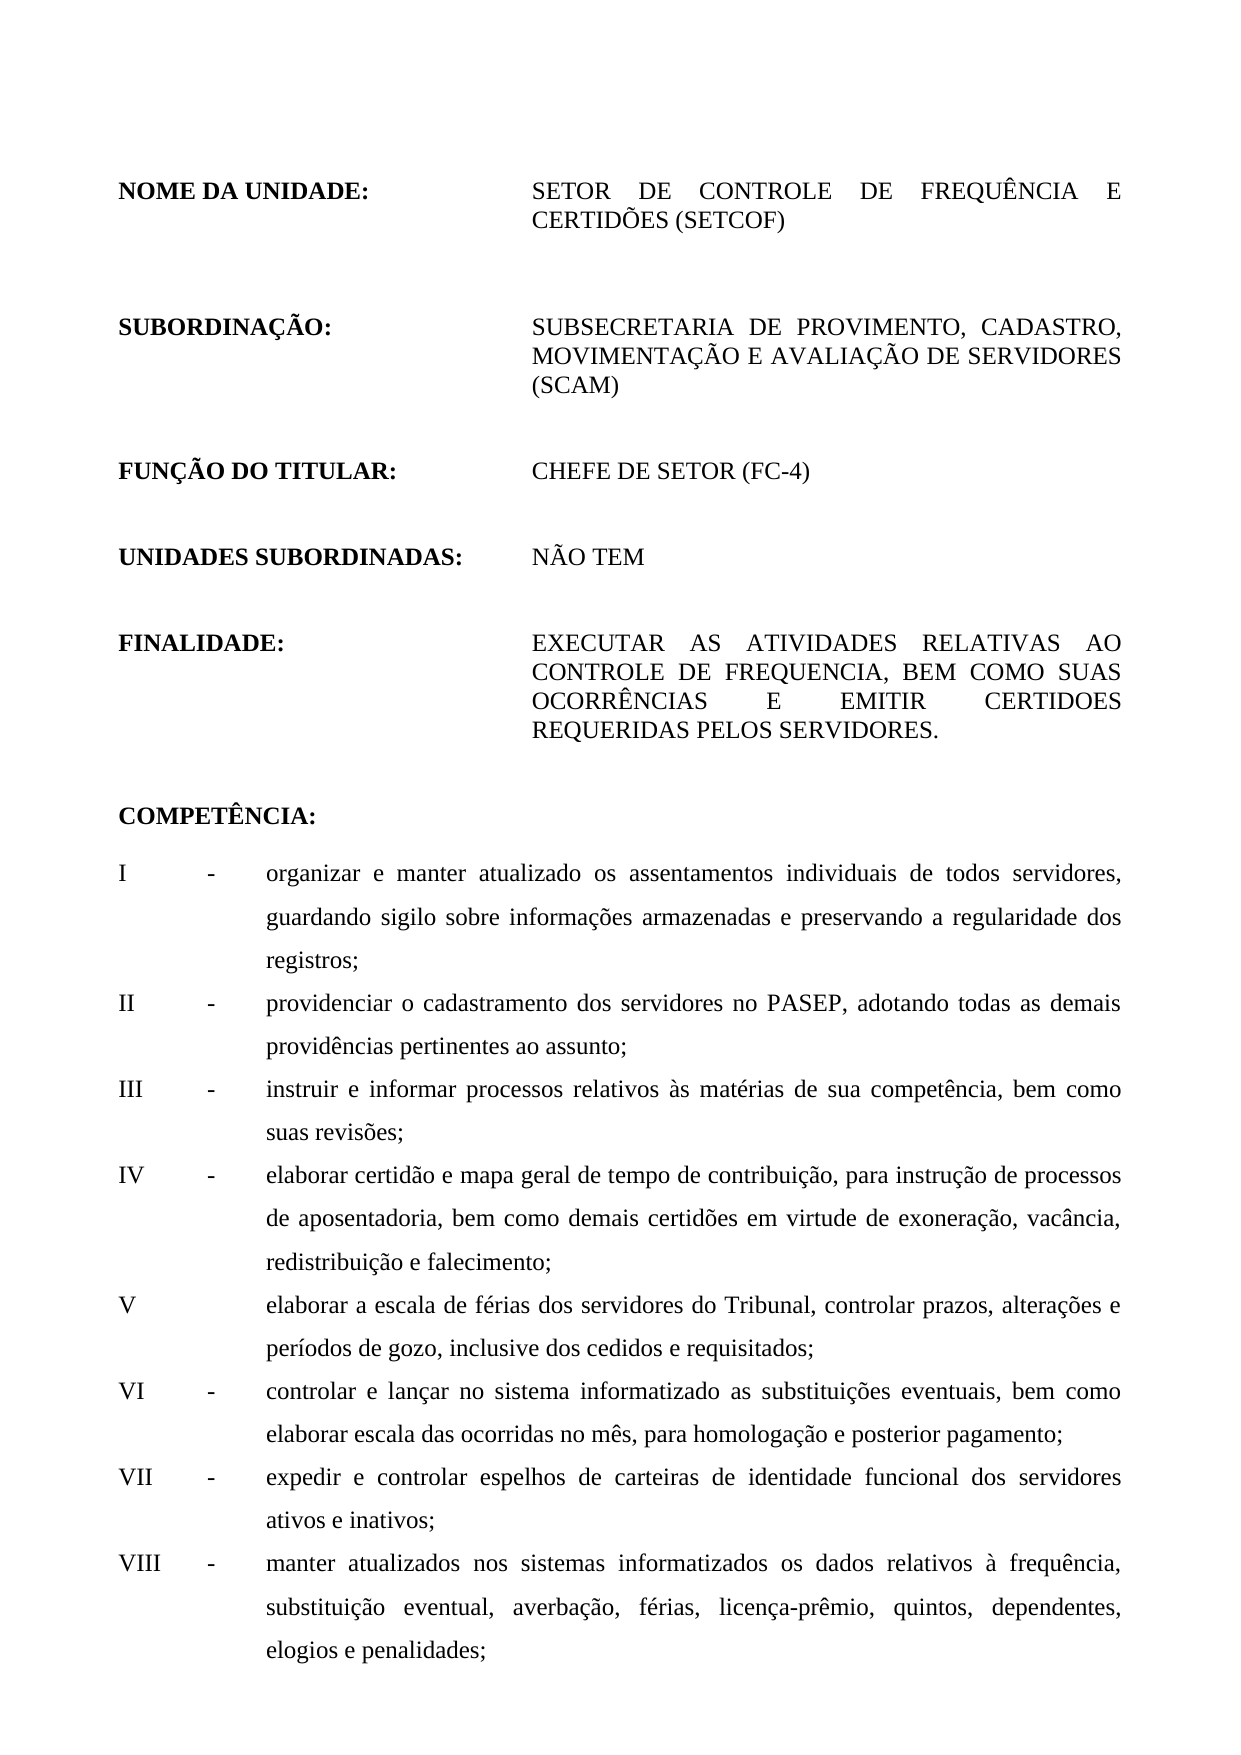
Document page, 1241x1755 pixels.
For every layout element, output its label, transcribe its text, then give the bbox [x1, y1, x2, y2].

text VIII - manter atualizados nos sistemas informatizados os dados relativos à frequência, substituição eventual, averbação, férias, licença-prêmio, quintos, dependentes, elogios e penalidades; [118, 1548, 1122, 1663]
text COMPETÊNCIA: [118, 801, 1122, 830]
text VI - controlar e lançar no sistema informatizado as substituições eventuais, bem como elaborar escala das ocorridas no mês, para homologação e posterior pagamento; [118, 1376, 1122, 1448]
text SUBORDINAÇÃO: SUBSECRETARIA DE PROVIMENTO, CADASTRO, MOVIMENTAÇÃO E AVALIAÇÃO DE SERVIDORES (SCAM) [118, 312, 1122, 398]
text IV - elaborar certidão e mapa geral de tempo de contribuição, para instrução de processos de aposentadoria, bem como demais certidões em virtude de exoneração, vacância, redistribuição e falecimento; [118, 1160, 1122, 1275]
list NOME DA UNIDADE: SETOR DE CONTROLE DE FREQUÊNCIA E CERTIDÕES (SETCOF) [118, 176, 1122, 234]
text II - providenciar o cadastramento dos servidores no PASEP, adotando todas as demais providências pertinentes ao assunto; [118, 988, 1122, 1060]
text III - instruir e informar processos relativos às matérias de sua competência, bem como suas revisões; [118, 1074, 1122, 1146]
text V elaborar a escala de férias dos servidores do Tribunal, controlar prazos, alterações e períodos de gozo, inclusive dos cedidos e requisitados; [118, 1290, 1122, 1362]
text I - organizar e manter atualizado os assentamentos individuais de todos servidores, guardando sigilo sobre informações armazenadas e preservando a regularidade dos registros; [118, 858, 1122, 973]
text VII - expedir e controlar espelhos de carteiras de identidade funcional dos servidores ativos e inativos; [118, 1462, 1122, 1534]
text UNIDADES SUBORDINADAS: NÃO TEM [118, 542, 1122, 571]
text FUNÇÃO DO TITULAR: CHEFE DE SETOR (FC-4) [118, 456, 1122, 485]
text FINALIDADE: EXECUTAR AS ATIVIDADES RELATIVAS AO CONTROLE DE FREQUENCIA, BEM COMO SUAS OCORRÊNCIAS E EMITIR CERTIDOES REQUERIDAS PELOS SERVIDORES. [118, 628, 1122, 743]
